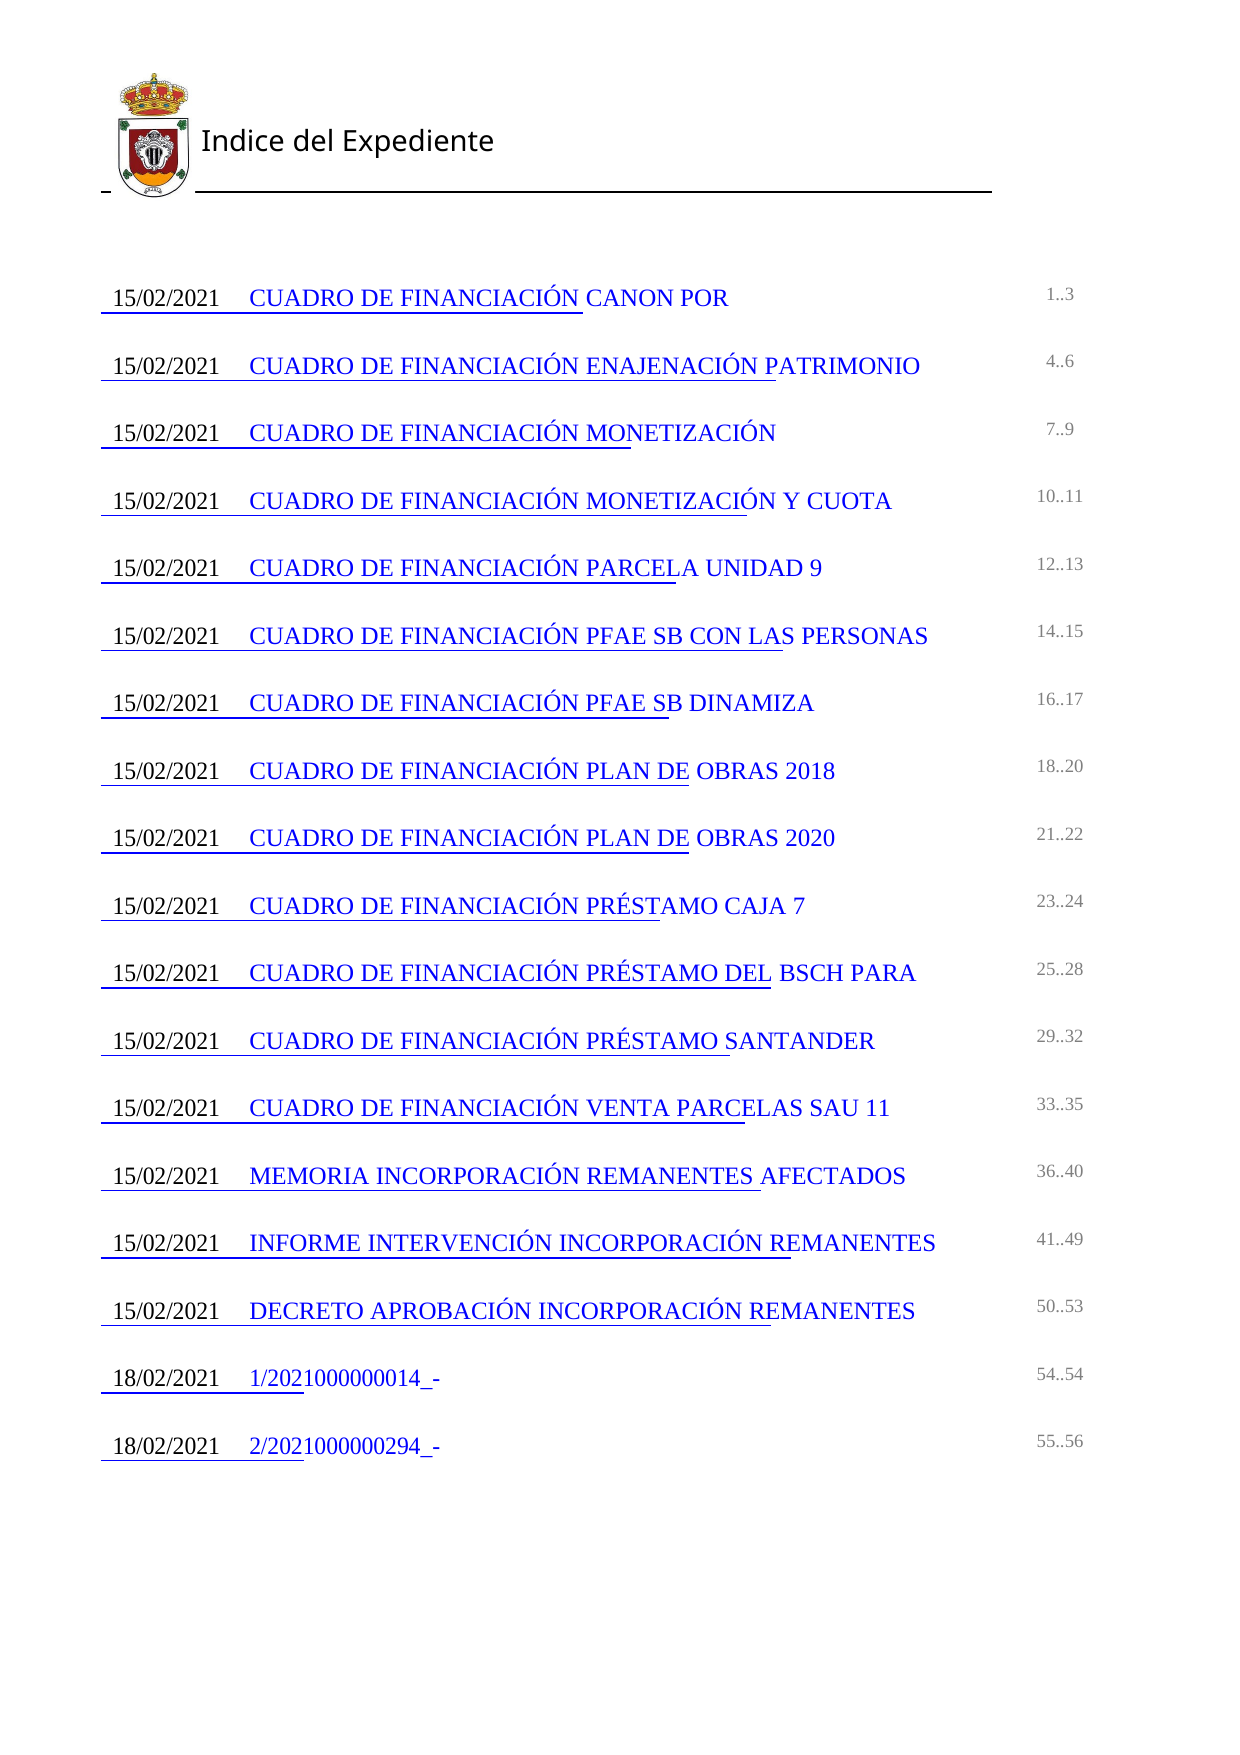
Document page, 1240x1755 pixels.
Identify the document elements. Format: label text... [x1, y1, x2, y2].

text 15/02/2021 INFORME INTERVENCIÓN INCORPORACIÓN REMANENTES 41..49 [112, 1227, 1135, 1257]
text 15/02/2021 CUADRO DE FINANCIACIÓN CANON POR 1..3 [112, 282, 1135, 312]
text 15/02/2021 CUADRO DE FINANCIACIÓN PRÉSTAMO DEL BSCH PARA 25..28 [112, 957, 1135, 987]
text 15/02/2021 CUADRO DE FINANCIACIÓN PRÉSTAMO SANTANDER 29..32 [112, 1025, 1135, 1055]
text 15/02/2021 CUADRO DE FINANCIACIÓN VENTA PARCELAS SAU 11 33..35 [112, 1092, 1135, 1122]
text 15/02/2021 MEMORIA INCORPORACIÓN REMANENTES AFECTADOS 36..40 [112, 1160, 1135, 1190]
text 15/02/2021 CUADRO DE FINANCIACIÓN ENAJENACIÓN PATRIMONIO 4..6 [112, 350, 1135, 380]
text 15/02/2021 CUADRO DE FINANCIACIÓN PRÉSTAMO CAJA 7 23..24 [112, 890, 1135, 920]
text 15/02/2021 CUADRO DE FINANCIACIÓN MONETIZACIÓN 7..9 [112, 417, 1135, 447]
text 18/02/2021 1/2021000000014_- 54..54 [112, 1362, 1135, 1392]
text 15/02/2021 CUADRO DE FINANCIACIÓN MONETIZACIÓN Y CUOTA 10..11 [112, 485, 1135, 515]
text 18/02/2021 2/2021000000294_- 55..56 [112, 1430, 1135, 1460]
text 15/02/2021 CUADRO DE FINANCIACIÓN PLAN DE OBRAS 2018 18..20 [112, 755, 1135, 785]
text 15/02/2021 CUADRO DE FINANCIACIÓN PFAE SB CON LAS PERSONAS 14..15 [112, 620, 1135, 650]
text 15/02/2021 CUADRO DE FINANCIACIÓN PARCELA UNIDAD 9 12..13 [112, 552, 1135, 582]
text Indice del Expediente [201, 121, 1135, 160]
text 15/02/2021 DECRETO APROBACIÓN INCORPORACIÓN REMANENTES 50..53 [112, 1295, 1135, 1325]
text 15/02/2021 CUADRO DE FINANCIACIÓN PFAE SB DINAMIZA 16..17 [112, 687, 1135, 717]
text 15/02/2021 CUADRO DE FINANCIACIÓN PLAN DE OBRAS 2020 21..22 [112, 822, 1135, 852]
